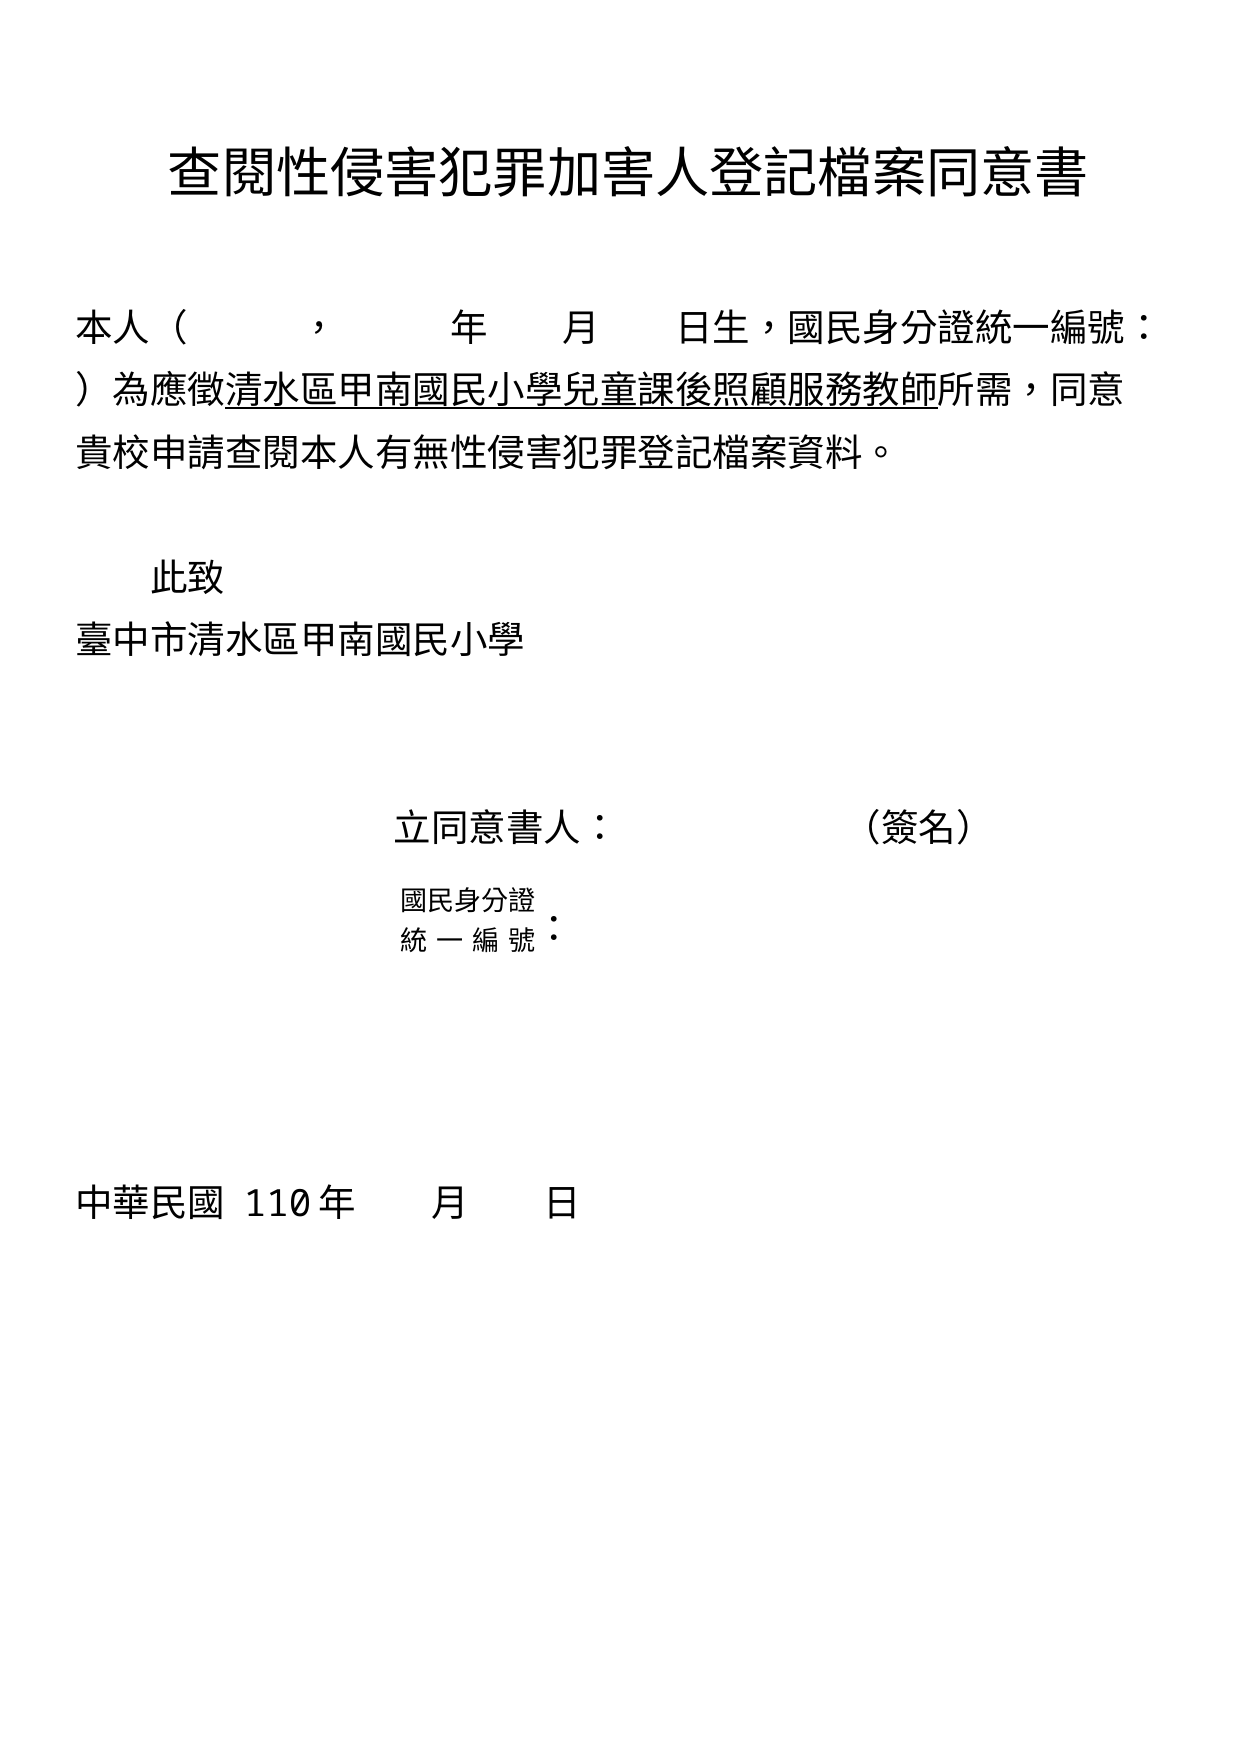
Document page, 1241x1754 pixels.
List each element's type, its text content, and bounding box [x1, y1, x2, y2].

text 查閱性侵害犯罪加害人登記檔案同意書 [75, 96, 1181, 221]
text 中華民國 110年 月 日 [75, 1158, 1165, 1221]
text 本人（ ， 年 月 日生，國民身分證統一編號： ）為應徵清水區甲南國民小學兒童課後照顧服務教師所需，同意 貴校申請查閱本人有無性侵害犯罪登記檔案資料。 [75, 283, 1165, 471]
text 國民身分證統一編號： [75, 846, 1165, 971]
text 此致 [75, 533, 1165, 596]
text 立同意書人： （簽名） [75, 783, 1165, 846]
text 臺中市清水區甲南國民小學 [75, 596, 1165, 658]
